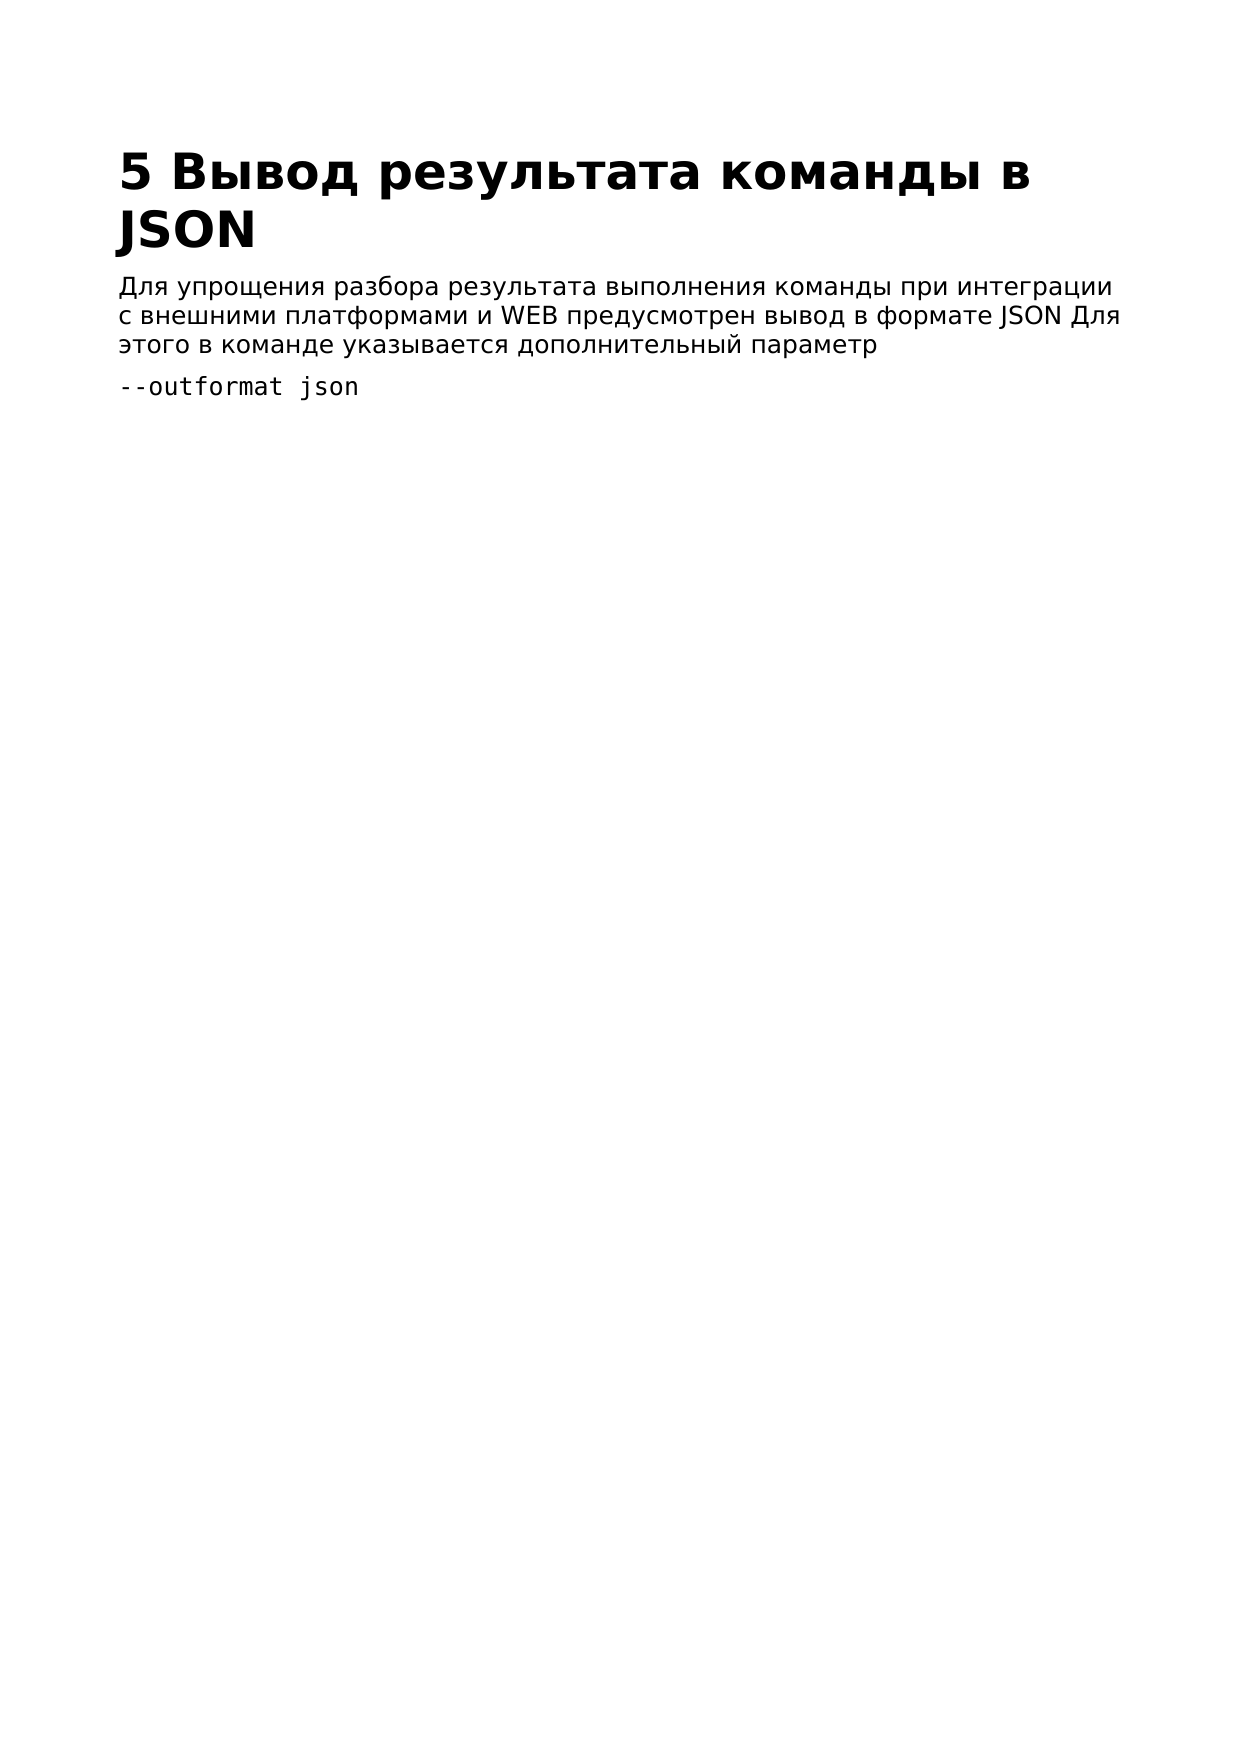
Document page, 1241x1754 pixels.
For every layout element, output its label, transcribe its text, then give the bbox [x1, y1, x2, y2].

text Для упрощения разбора результата выполнения команды при интеграции с внешними платформами и WEB предусмотрен вывод в формате JSON Для этого в команде указывается дополнительный параметр [118, 272, 1122, 359]
text --outformat json [118, 372, 1122, 401]
subtitle 5 Вывод результата команды в JSON [118, 143, 1122, 259]
